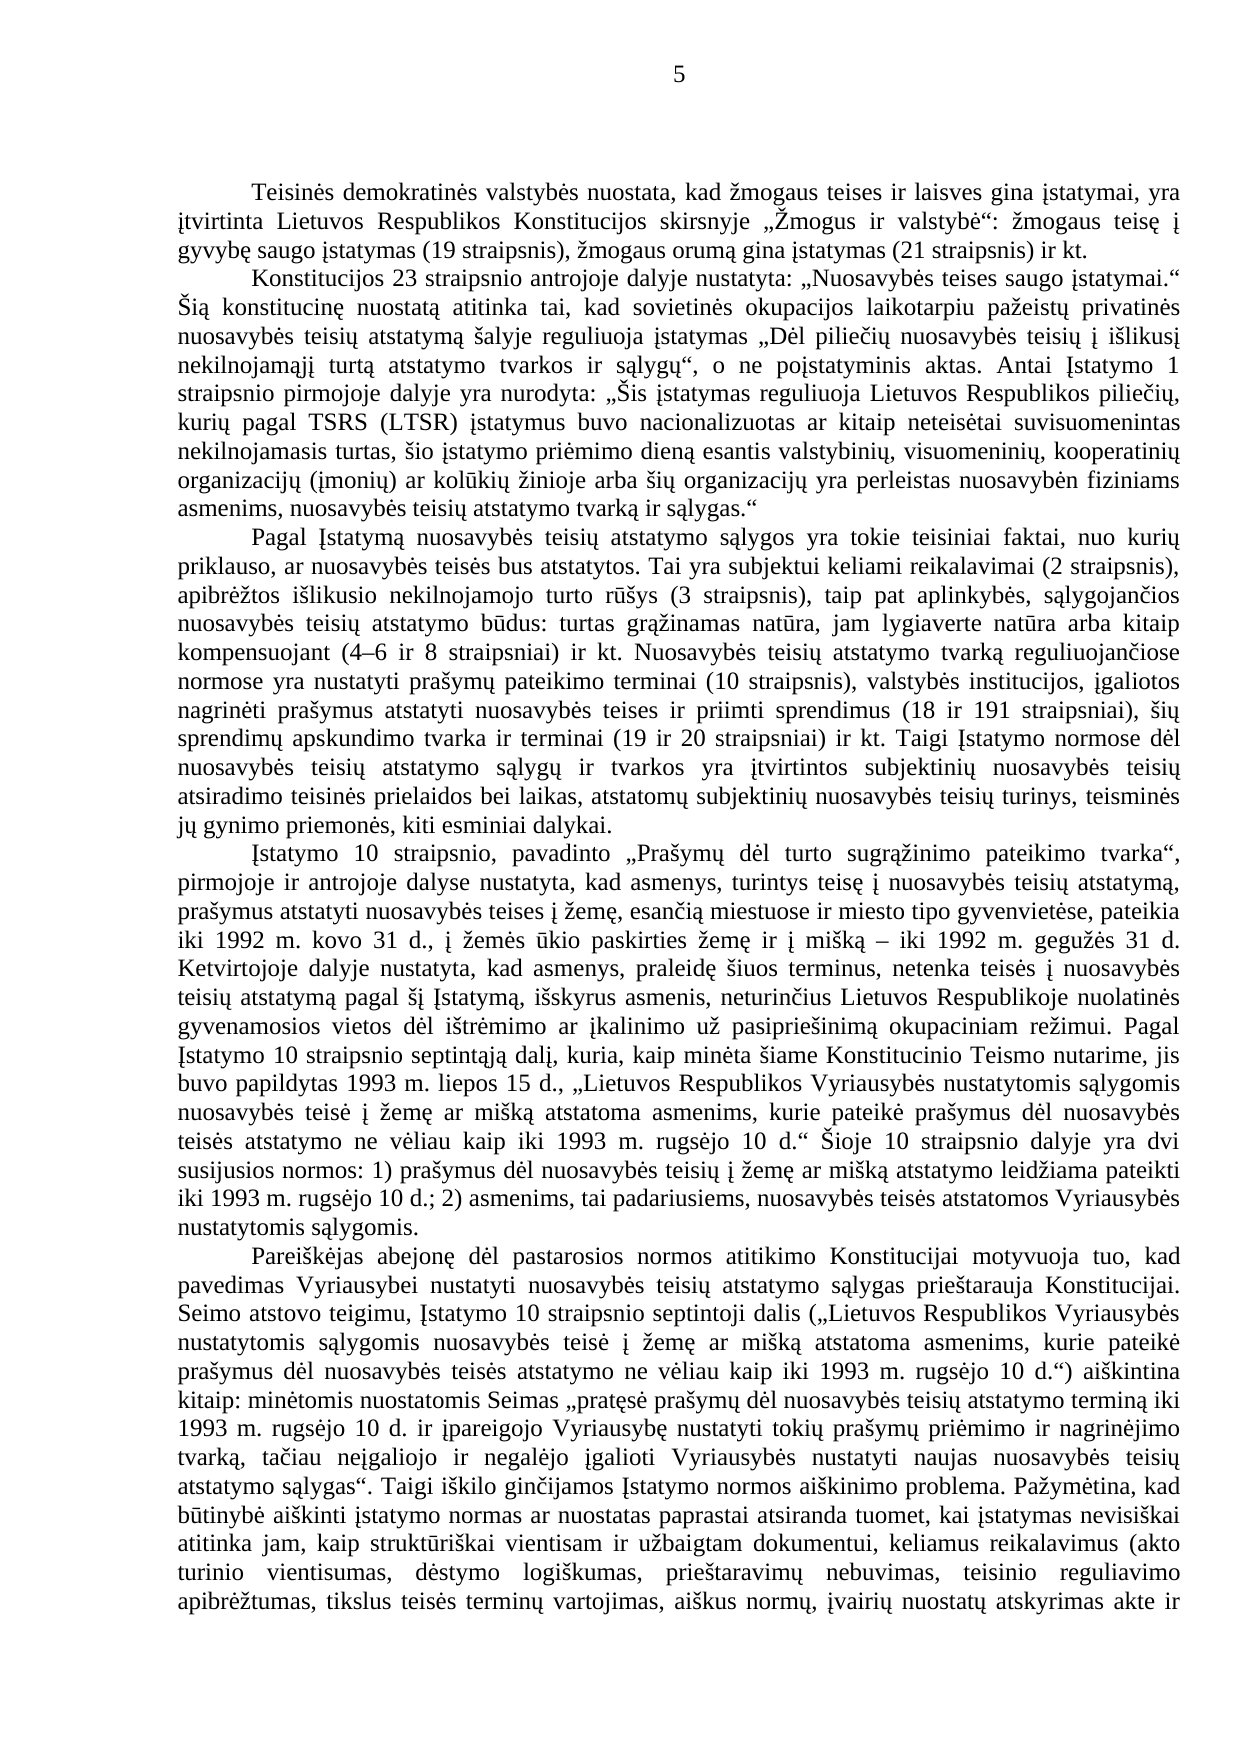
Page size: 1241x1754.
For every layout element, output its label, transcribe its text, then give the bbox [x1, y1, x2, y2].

text Pareiškėjas abejonę dėl pastarosios normos atitikimo Konstitucijai motyvuoja tuo, kad pavedimas Vyriausybei nustatyti nuosavybės teisių atstatymo sąlygas prieštarauja Konstitucijai. Seimo atstovo teigimu, Įstatymo 10 straipsnio septintoji dalis („Lietuvos Respublikos Vyriausybės nustatytomis sąlygomis nuosavybės teisė į žemę ar mišką atstatoma asmenims, kurie pateikė prašymus dėl nuosavybės teisės atstatymo ne vėliau kaip iki 1993 m. rugsėjo 10 d.“) aiškintina kitaip: minėtomis nuostatomis Seimas „pratęsė prašymų dėl nuosavybės teisių atstatymo terminą iki 1993 m. rugsėjo 10 d. ir įpareigojo Vyriausybę nustatyti tokių prašymų priėmimo ir nagrinėjimo tvarką, tačiau neįgaliojo ir negalėjo įgalioti Vyriausybės nustatyti naujas nuosavybės teisių atstatymo sąlygas“. Taigi iškilo ginčijamos Įstatymo normos aiškinimo problema. Pažymėtina, kad būtinybė aiškinti įstatymo normas ar nuostatas paprastai atsiranda tuomet, kai įstatymas nevisiškai atitinka jam, kaip struktūriškai vientisam ir užbaigtam dokumentui, keliamus reikalavimus (akto turinio vientisumas, dėstymo logiškumas, prieštaravimų nebuvimas, teisinio reguliavimo apibrėžtumas, tikslus teisės terminų vartojimas, aiškus normų, įvairių nuostatų atskyrimas akte ir [177, 1241, 1181, 1615]
text Konstitucijos 23 straipsnio antrojoje dalyje nustatyta: „Nuosavybės teises saugo įstatymai.“ Šią konstitucinę nuostatą atitinka tai, kad sovietinės okupacijos laikotarpiu pažeistų privatinės nuosavybės teisių atstatymą šalyje reguliuoja įstatymas „Dėl piliečių nuosavybės teisių į išlikusį nekilnojamąjį turtą atstatymo tvarkos ir sąlygų“, o ne poįstatyminis aktas. Antai Įstatymo 1 straipsnio pirmojoje dalyje yra nurodyta: „Šis įstatymas reguliuoja Lietuvos Respublikos piliečių, kurių pagal TSRS (LTSR) įstatymus buvo nacionalizuotas ar kitaip neteisėtai suvisuomenintas nekilnojamasis turtas, šio įstatymo priėmimo dieną esantis valstybinių, visuomeninių, kooperatinių organizacijų (įmonių) ar kolūkių žinioje arba šių organizacijų yra perleistas nuosavybėn fiziniams asmenims, nuosavybės teisių atstatymo tvarką ir sąlygas.“ [177, 263, 1181, 522]
text Teisinės demokratinės valstybės nuostata, kad žmogaus teises ir laisves gina įstatymai, yra įtvirtinta Lietuvos Respublikos Konstitucijos skirsnyje „Žmogus ir valstybė“: žmogaus teisę į gyvybę saugo įstatymas (19 straipsnis), žmogaus orumą gina įstatymas (21 straipsnis) ir kt. [177, 177, 1181, 263]
text Pagal Įstatymą nuosavybės teisių atstatymo sąlygos yra tokie teisiniai faktai, nuo kurių priklauso, ar nuosavybės teisės bus atstatytos. Tai yra subjektui keliami reikalavimai (2 straipsnis), apibrėžtos išlikusio nekilnojamojo turto rūšys (3 straipsnis), taip pat aplinkybės, sąlygojančios nuosavybės teisių atstatymo būdus: turtas grąžinamas natūra, jam lygiaverte natūra arba kitaip kompensuojant (4–6 ir 8 straipsniai) ir kt. Nuosavybės teisių atstatymo tvarką reguliuojančiose normose yra nustatyti prašymų pateikimo terminai (10 straipsnis), valstybės institucijos, įgaliotos nagrinėti prašymus atstatyti nuosavybės teises ir priimti sprendimus (18 ir 191 straipsniai), šių sprendimų apskundimo tvarka ir terminai (19 ir 20 straipsniai) ir kt. Taigi Įstatymo normose dėl nuosavybės teisių atstatymo sąlygų ir tvarkos yra įtvirtintos subjektinių nuosavybės teisių atsiradimo teisinės prielaidos bei laikas, atstatomų subjektinių nuosavybės teisių turinys, teisminės jų gynimo priemonės, kiti esminiai dalykai. [177, 522, 1181, 838]
text Įstatymo 10 straipsnio, pavadinto „Prašymų dėl turto sugrąžinimo pateikimo tvarka“, pirmojoje ir antrojoje dalyse nustatyta, kad asmenys, turintys teisę į nuosavybės teisių atstatymą, prašymus atstatyti nuosavybės teises į žemę, esančią miestuose ir miesto tipo gyvenvietėse, pateikia iki 1992 m. kovo 31 d., į žemės ūkio paskirties žemę ir į mišką – iki 1992 m. gegužės 31 d. Ketvirtojoje dalyje nustatyta, kad asmenys, praleidę šiuos terminus, netenka teisės į nuosavybės teisių atstatymą pagal šį Įstatymą, išskyrus asmenis, neturinčius Lietuvos Respublikoje nuolatinės gyvenamosios vietos dėl ištrėmimo ar įkalinimo už pasipriešinimą okupaciniam režimui. Pagal Įstatymo 10 straipsnio septintąją dalį, kuria, kaip minėta šiame Konstitucinio Teismo nutarime, jis buvo papildytas 1993 m. liepos 15 d., „Lietuvos Respublikos Vyriausybės nustatytomis sąlygomis nuosavybės teisė į žemę ar mišką atstatoma asmenims, kurie pateikė prašymus dėl nuosavybės teisės atstatymo ne vėliau kaip iki 1993 m. rugsėjo 10 d.“ Šioje 10 straipsnio dalyje yra dvi susijusios normos: 1) prašymus dėl nuosavybės teisių į žemę ar mišką atstatymo leidžiama pateikti iki 1993 m. rugsėjo 10 d.; 2) asmenims, tai padariusiems, nuosavybės teisės atstatomos Vyriausybės nustatytomis sąlygomis. [177, 838, 1181, 1241]
